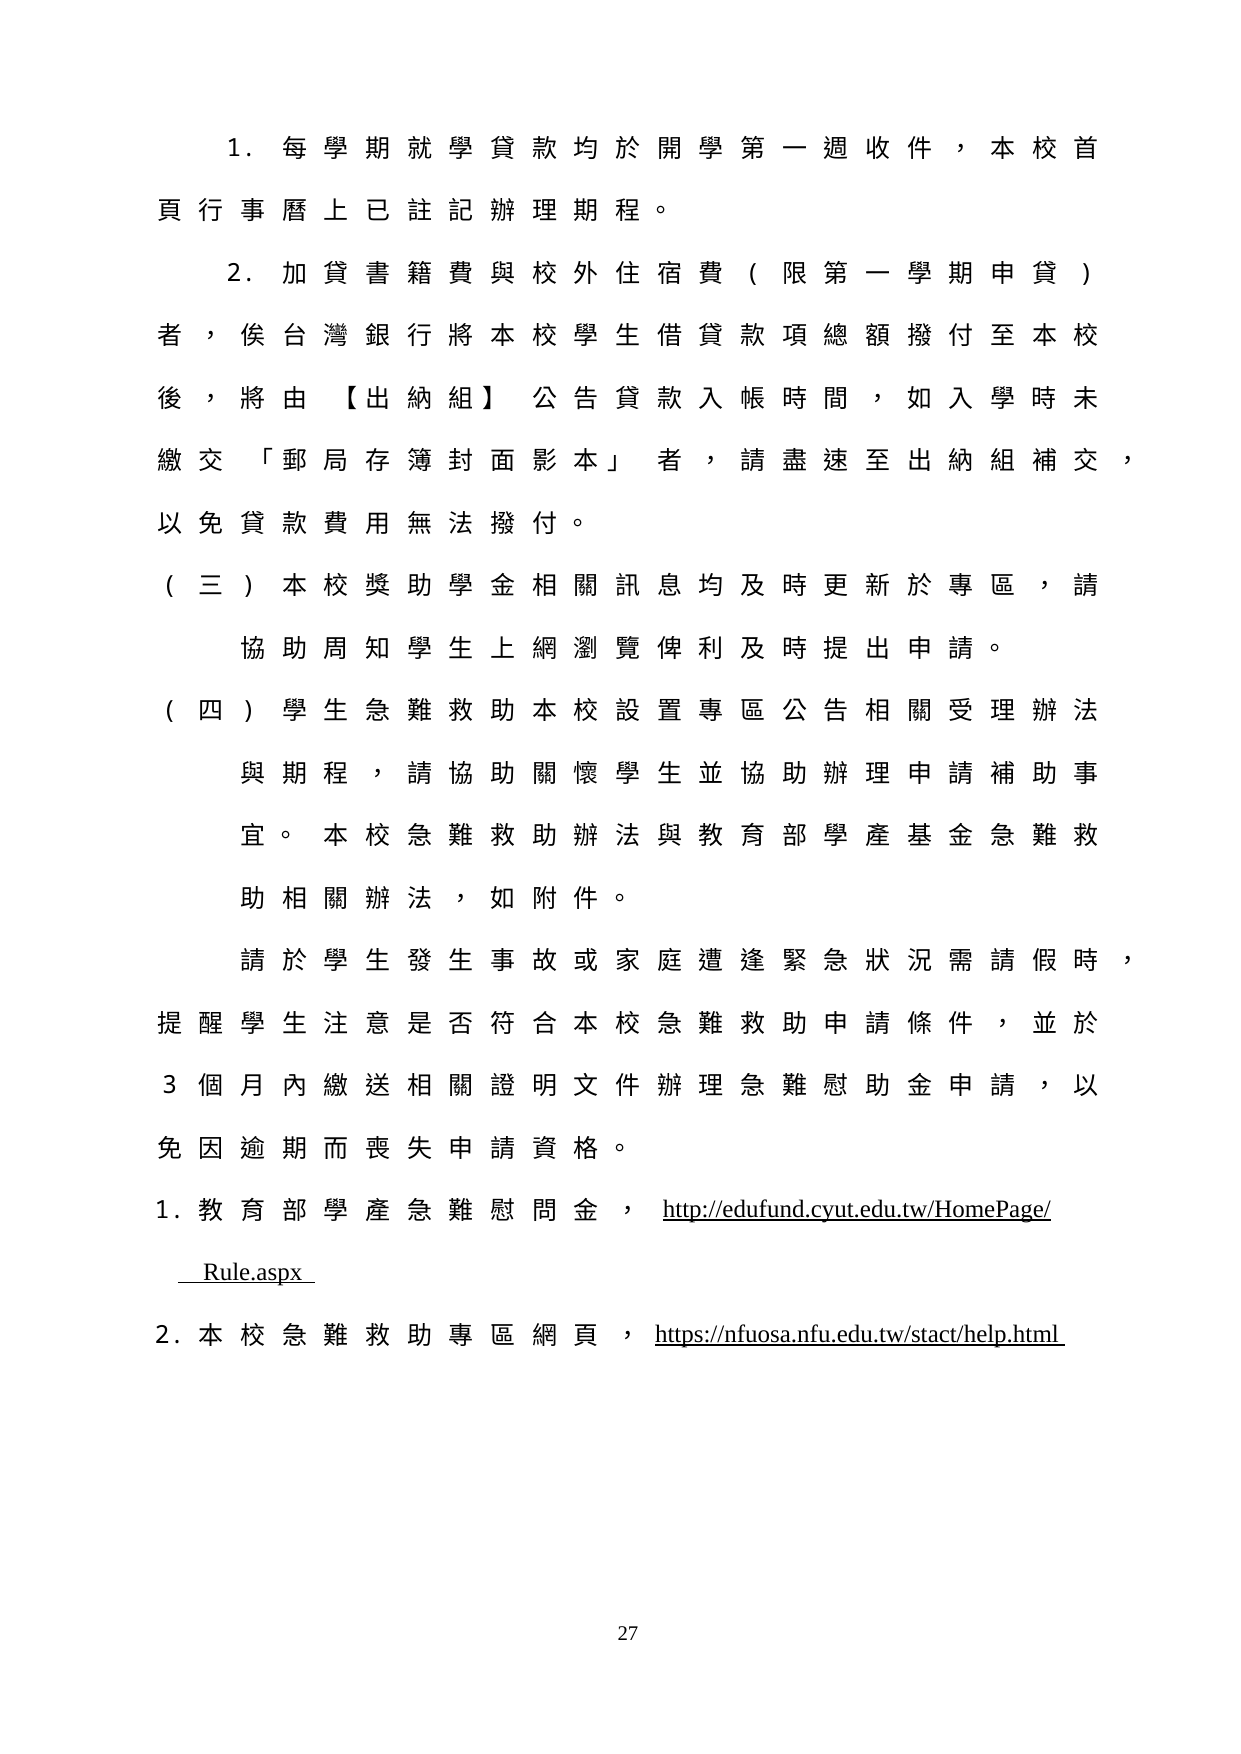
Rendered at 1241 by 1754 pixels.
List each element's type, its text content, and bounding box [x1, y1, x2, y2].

text (三) 本校獎助學金相關訊息均及時更新於專區，請協助周知學生上網瀏覽俾利及時提出申請。 [148, 542, 1107, 667]
text 1.教育部學產急難慰問金，http://edufund.cyut.edu.tw/HomePage/Rule.aspx [148, 1167, 1107, 1292]
text 1.每學期就學貸款均於開學第一週收件，本校首頁行事曆上已註記辦理期程。 [148, 105, 1107, 230]
text 請於學生發生事故或家庭遭逢緊急狀況需請假時，提醒學生注意是否符合本校急難救助申請條件，並於3個月內繳送相關證明文件辦理急難慰助金申請，以免因逾期而喪失申請資格。 [148, 917, 1107, 1167]
text 2.本校急難救助專區網頁，https://nfuosa.nfu.edu.tw/stact/help.html [148, 1292, 1107, 1355]
text (四) 學生急難救助本校設置專區公告相關受理辦法與期程，請協助關懷學生並協助辦理申請補助事宜。本校急難救助辦法與教育部學產基金急難救助相關辦法，如附件。 [148, 667, 1107, 917]
text 2.加貸書籍費與校外住宿費(限第一學期申貸)者，俟台灣銀行將本校學生借貸款項總額撥付至本校後，將由【出納組】公告貸款入帳時間，如入學時未繳交「郵局存簿封面影本」者，請盡速至出納組補交，以免貸款費用無法撥付。 [148, 230, 1107, 542]
